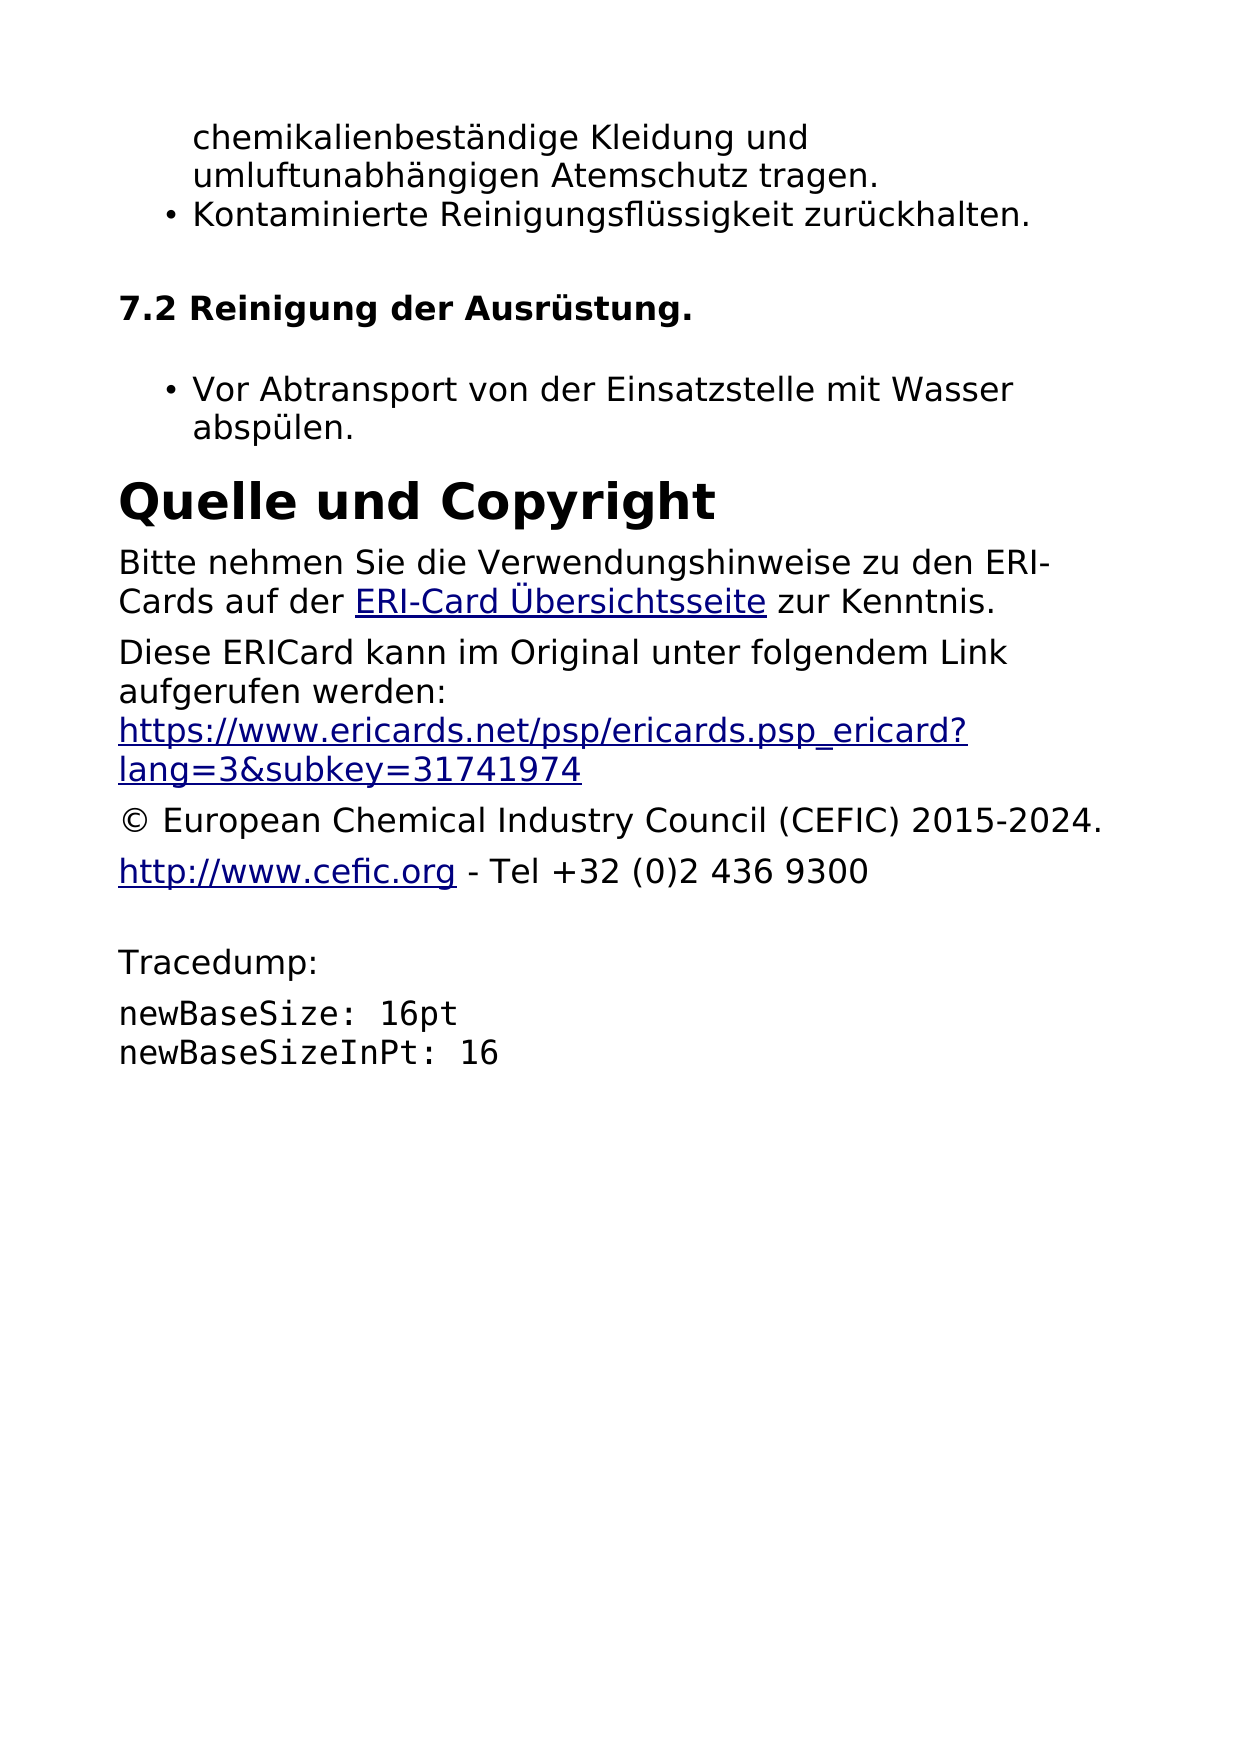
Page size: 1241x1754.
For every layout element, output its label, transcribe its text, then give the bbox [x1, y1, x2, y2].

subtitle 7.2 Reinigung der Ausrüstung. [118, 289, 1122, 328]
text Diese ERICard kann im Original unter folgendem Link aufgerufen werden: https://www.ericards.net/psp/ericards.psp_ericard?lang=3&subkey=31741974 [118, 634, 1122, 789]
list chemikalienbeständige Kleidung und umluftunabhängigen Atemschutz tragen. [177, 118, 1122, 196]
text newBaseSize: 16pt newBaseSizeInPt: 16 [118, 994, 1122, 1072]
list Vor Abtransport von der Einsatzstelle mit Wasser abspülen. [177, 370, 1122, 448]
list Kontaminierte Reinigungsflüssigkeit zurückhalten. [177, 196, 1122, 235]
subtitle Quelle und Copyright [118, 473, 1122, 531]
text Bitte nehmen Sie die Verwendungshinweise zu den ERI-Cards auf der ERI-Card Übersichtsseite zur Kenntnis. [118, 543, 1122, 621]
text © European Chemical Industry Council (CEFIC) 2015-2024. [118, 802, 1122, 840]
text Tracedump: [118, 904, 1122, 982]
text http://www.cefic.org - Tel +32 (0)2 436 9300 [118, 853, 1122, 892]
